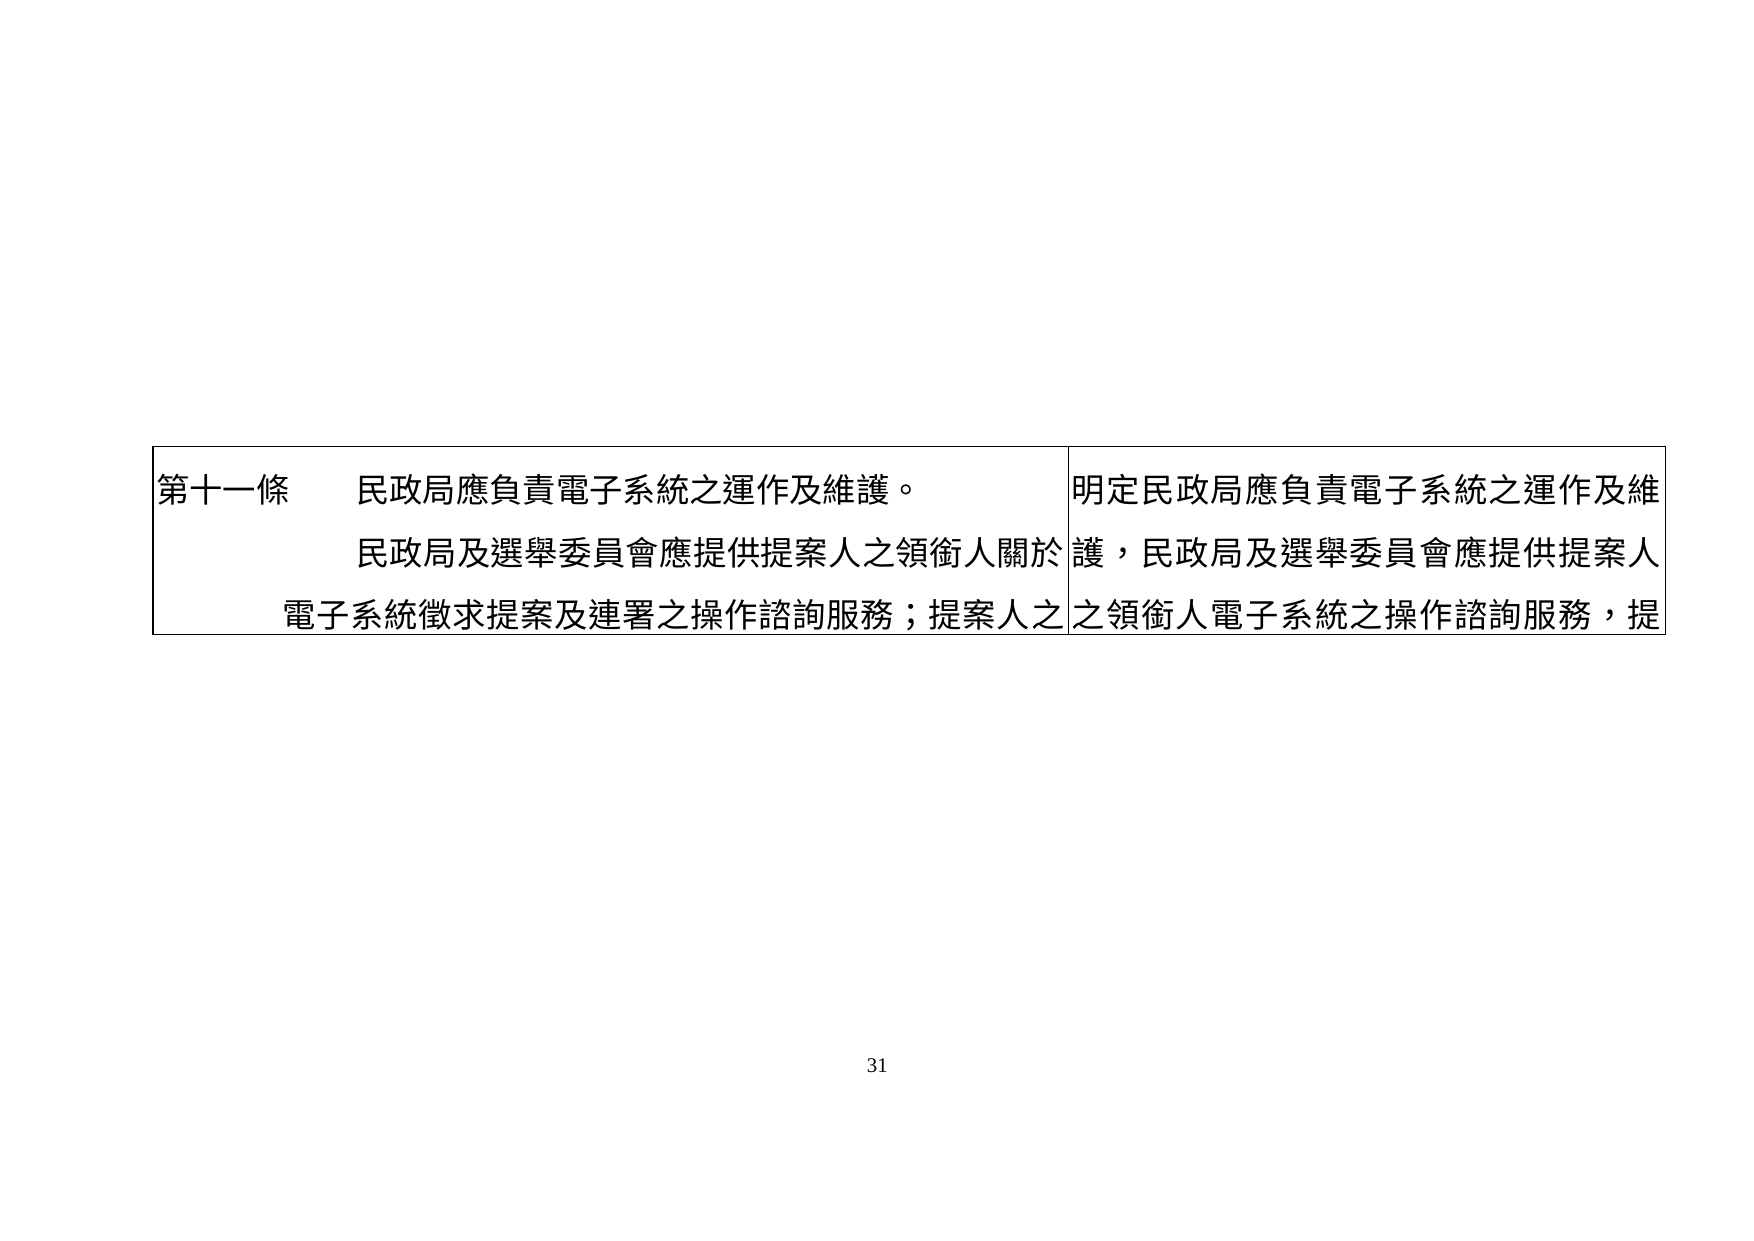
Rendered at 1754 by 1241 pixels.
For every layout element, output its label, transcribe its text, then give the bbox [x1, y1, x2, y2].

table_cell 明定民政局應負責電子系統之運作及維護，民政局及選舉委員會應提供提案人之領銜人電子系統之操作諮詢服務，提 [1069, 447, 1665, 634]
table_cell 第十一條 民政局應負責電子系統之運作及維護。 民政局及選舉委員會應提供提案人之領銜人關於電子系統徵求提案及連署之操作諮詢服務；提案人之 [154, 447, 1068, 634]
